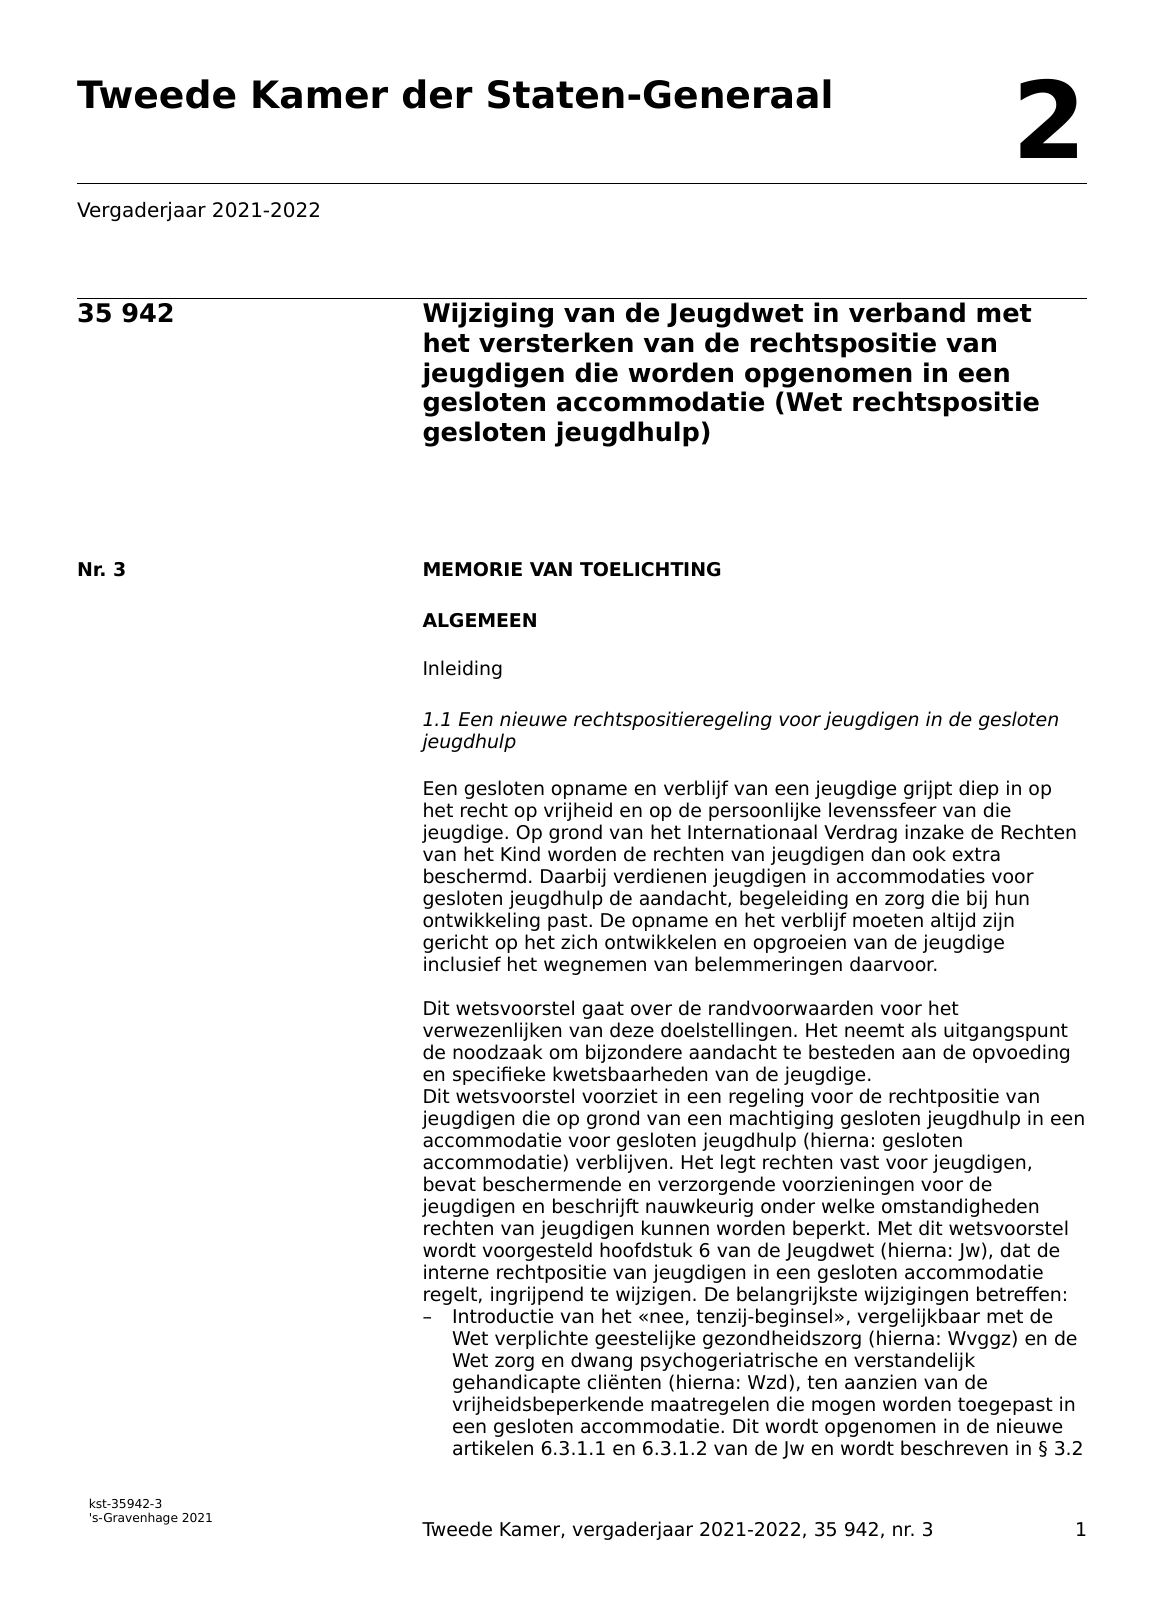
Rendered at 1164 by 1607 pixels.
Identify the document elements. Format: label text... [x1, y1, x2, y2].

subtitle 1.1 Een nieuwe rechtspositieregeling voor jeugdigen in de gesloten jeugdhulp [422, 709, 1087, 753]
subtitle 35 942 Wijziging van de Jeugdwet in verband met het versterken van de rechtspositie van jeugdigen die worden opgenomen in een gesloten accommodatie (Wet rechtspositie gesloten jeugdhulp) [77, 299, 1087, 447]
text kst-35942-3 [88, 1497, 323, 1511]
text Dit wetsvoorstel voorziet in een regeling voor de rechtpositie van jeugdigen die op grond van een machtiging gesloten jeugdhulp in een accommodatie voor gesloten jeugdhulp (hierna: gesloten accommodatie) verblijven. Het legt rechten vast voor jeugdigen, bevat beschermende en verzorgende voorzieningen voor de jeugdigen en beschrijft nauwkeurig onder welke omstandigheden rechten van jeugdigen kunnen worden beperkt. Met dit wetsvoorstel wordt voorgesteld hoofdstuk 6 van de Jeugdwet (hierna: Jw), dat de interne rechtpositie van jeugdigen in een gesloten accommodatie regelt, ingrijpend te wijzigen. De belangrijkste wijzigingen betreffen: [422, 1086, 1087, 1306]
table_cell Vergaderjaar 2021-2022 [77, 184, 1087, 298]
text Dit wetsvoorstel gaat over de randvoorwaarden voor het verwezenlijken van deze doelstellingen. Het neemt als uitgangspunt de noodzaak om bijzondere aandacht te besteden aan de opvoeding en specifieke kwetsbaarheden van de jeugdige. [422, 998, 1087, 1086]
subtitle Nr. 3 MEMORIE VAN TOELICHTING [77, 558, 1087, 580]
text – Introductie van het «nee, tenzij-beginsel», vergelijkbaar met de Wet verplichte geestelijke gezondheidszorg (hierna: Wvggz) en de Wet zorg en dwang psychogeriatrische en verstandelijk gehandicapte cliënten (hierna: Wzd), ten aanzien van de vrijheidsbeperkende maatregelen die mogen worden toegepast in een gesloten accommodatie. Dit wordt opgenomen in de nieuwe artikelen 6.3.1.1 en 6.3.1.2 van de Jw en wordt beschreven in § 3.2 [422, 1306, 1087, 1460]
text Een gesloten opname en verblijf van een jeugdige grijpt diep in op het recht op vrijheid en op de persoonlijke levenssfeer van die jeugdige. Op grond van het Internationaal Verdrag inzake de Rechten van het Kind worden de rechten van jeugdigen dan ook extra beschermd. Daarbij verdienen jeugdigen in accommodaties voor gesloten jeugdhulp de aandacht, begeleiding en zorg die bij hun ontwikkeling past. De opname en het verblijf moeten altijd zijn gericht op het zich ontwikkelen en opgroeien van de jeugdige inclusief het wegnemen van belemmeringen daarvoor. [422, 778, 1087, 976]
subtitle ALGEMEEN [422, 610, 1087, 632]
table_header Tweede Kamer der Staten-Generaal [77, 59, 886, 183]
table_header 2 [886, 59, 1087, 183]
text Inleiding [422, 657, 1087, 679]
text 's-Gravenhage 2021 [88, 1511, 323, 1525]
